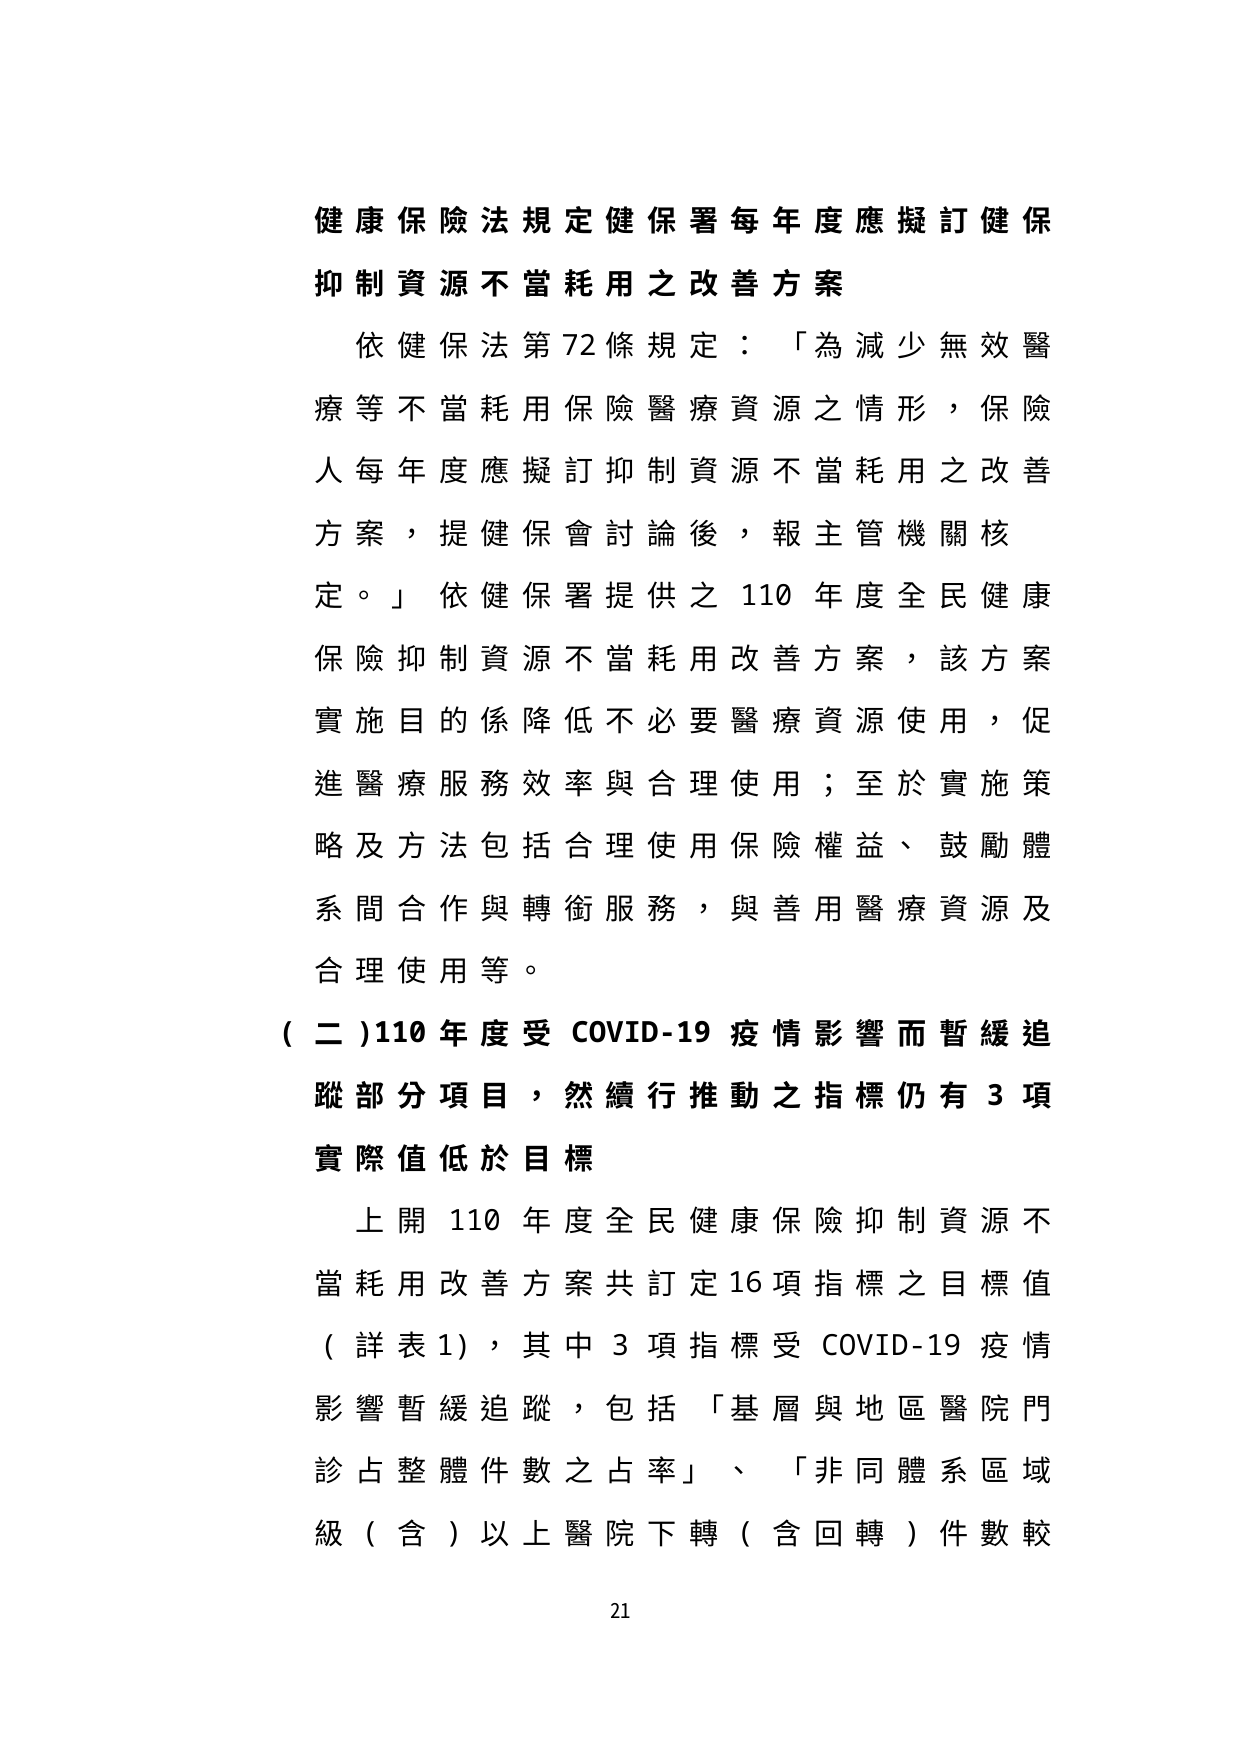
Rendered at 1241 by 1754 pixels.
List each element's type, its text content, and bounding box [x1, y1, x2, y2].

text 上開110年度全民健康保險抑制資源不當耗用改善方案共訂定16項指標之目標值(詳表1)，其中3項指標受COVID-19疫情影響暫緩追蹤，包括「基層與地區醫院門診占整體件數之占率」、「非同體系區域級(含)以上醫院下轉(含回轉)件數較 [271, 1177, 1058, 1552]
text 健康保險法規定健保署每年度應擬訂健保抑制資源不當耗用之改善方案 [242, 177, 1058, 302]
text (二)110年度受COVID-19疫情影響而暫緩追蹤部分項目，然續行推動之指標仍有3項實際值低於目標 [242, 990, 1058, 1177]
text 依健保法第72條規定：「為減少無效醫療等不當耗用保險醫療資源之情形，保險人每年度應擬訂抑制資源不當耗用之改善方案，提健保會討論後，報主管機關核定。」依健保署提供之110年度全民健康保險抑制資源不當耗用改善方案，該方案實施目的係降低不必要醫療資源使用，促進醫療服務效率與合理使用；至於實施策略及方法包括合理使用保險權益、鼓勵體系間合作與轉銜服務，與善用醫療資源及合理使用等。 [271, 302, 1058, 990]
